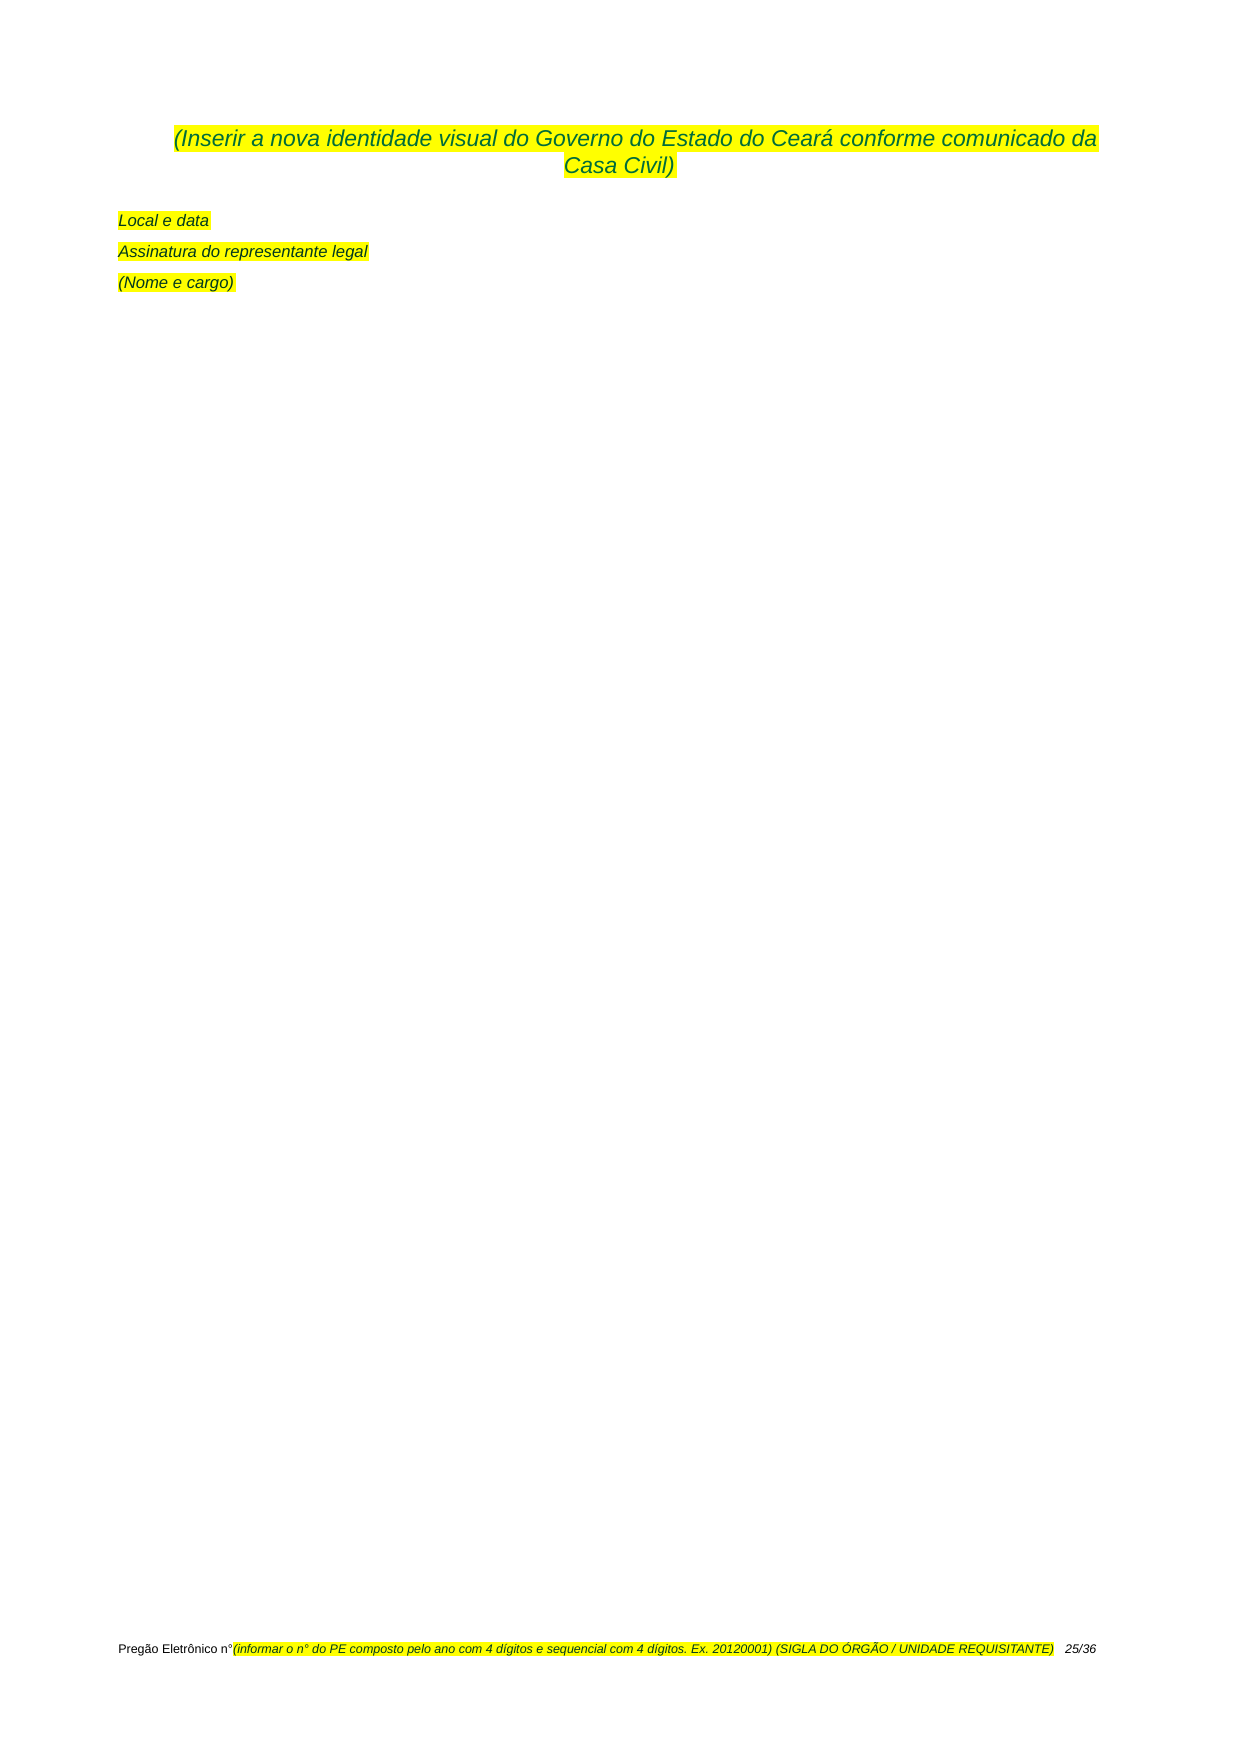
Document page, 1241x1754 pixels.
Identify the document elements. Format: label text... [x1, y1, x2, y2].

text Assinatura do representante legal [118, 242, 1122, 261]
text Local e data [118, 211, 1122, 230]
text (Nome e cargo) [118, 273, 1122, 292]
